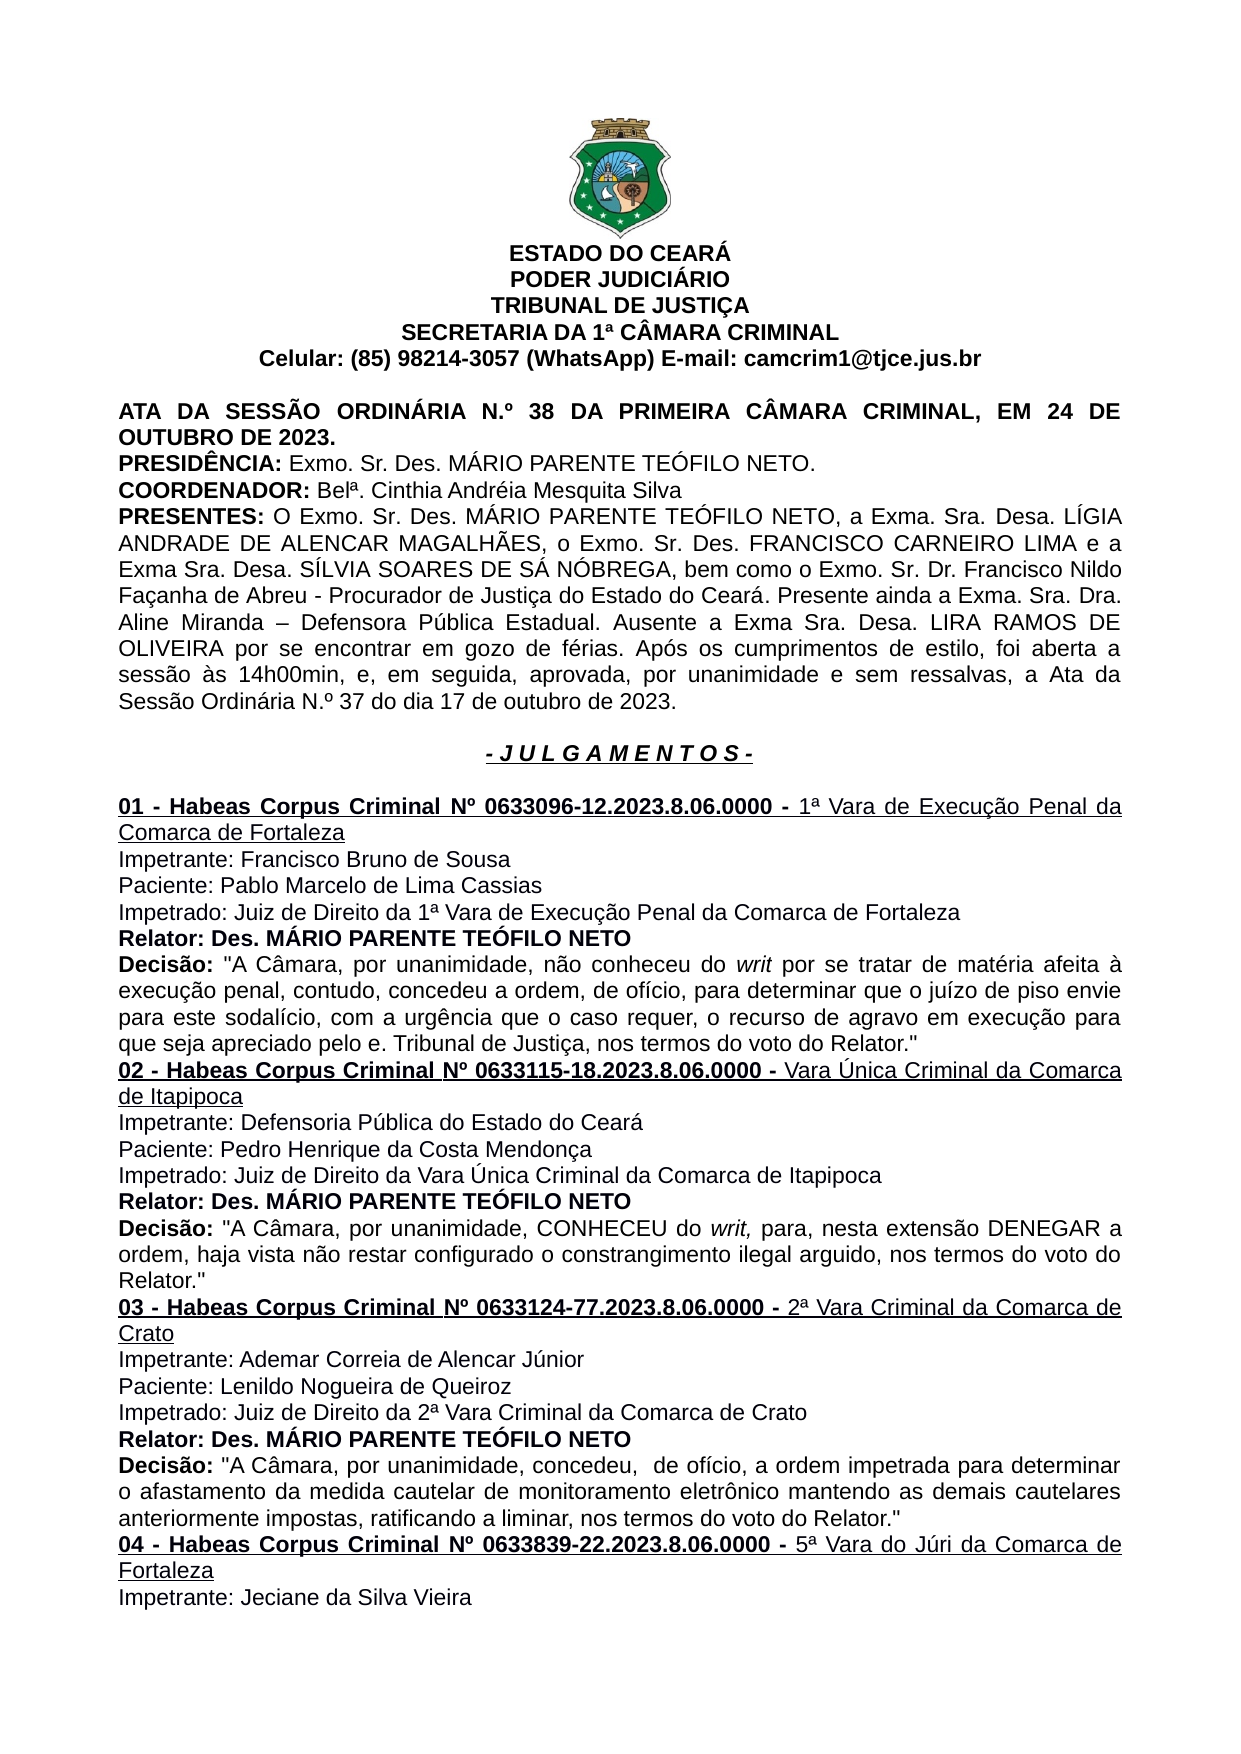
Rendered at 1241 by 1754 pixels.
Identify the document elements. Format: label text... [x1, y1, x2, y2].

text Paciente: Pedro Henrique da Costa Mendonça [118, 1136, 1122, 1162]
text Impetrante: Ademar Correia de Alencar Júnior [118, 1346, 1122, 1373]
text - J U L G A M E N T O S - [118, 740, 1122, 767]
text PRESIDÊNCIA: Exmo. Sr. Des. MÁRIO PARENTE TEÓFILO NETO. [118, 450, 1122, 477]
text Impetrante: Defensoria Pública do Estado do Ceará [118, 1109, 1122, 1136]
text ATA DA SESSÃO ORDINÁRIA N.º 38 DA PRIMEIRA CÂMARA CRIMINAL, EM 24 DE OUTUBRO DE 2023. [118, 398, 1122, 450]
text 01 - Habeas Corpus Criminal Nº 0633096-12.2023.8.06.0000 - 1ª Vara de Execução Penal da [118, 793, 1122, 816]
picture [569, 118, 671, 240]
text 03 - Habeas Corpus Criminal Nº 0633124-77.2023.8.06.0000 - 2ª Vara Criminal da Comarca de [118, 1294, 1122, 1316]
text SECRETARIA DA 1ª CÂMARA CRIMINAL [118, 319, 1122, 345]
text Fortaleza [118, 1555, 1122, 1584]
text Impetrante: Jeciane da Silva Vieira [118, 1584, 1122, 1610]
text TRIBUNAL DE JUSTIÇA [118, 292, 1122, 319]
text Decisão: "A Câmara, por unanimidade, não conheceu do writ por se tratar de matéria afeita à execução penal, contudo, concedeu a ordem, de ofício, para determinar que o juízo de piso envie para este sodalício, com a urgência que o caso requer, o recurso de agravo em execução para que seja apreciado pelo e. Tribunal de Justiça, nos termos do voto do Relator." [118, 951, 1122, 1057]
text Relator: Des. MÁRIO PARENTE TEÓFILO NETO [118, 925, 1122, 951]
text Paciente: Pablo Marcelo de Lima Cassias [118, 872, 1122, 898]
text Impetrado: Juiz de Direito da 2ª Vara Criminal da Comarca de Crato [118, 1399, 1122, 1426]
text Impetrado: Juiz de Direito da 1ª Vara de Execução Penal da Comarca de Fortaleza [118, 898, 1122, 925]
text Paciente: Lenildo Nogueira de Queiroz [118, 1373, 1122, 1399]
text de Itapipoca [118, 1080, 1122, 1109]
text Impetrante: Francisco Bruno de Sousa [118, 846, 1122, 872]
text ESTADO DO CEARÁ [118, 239, 1122, 266]
text Comarca de Fortaleza [118, 817, 1122, 846]
text Decisão: "A Câmara, por unanimidade, CONHECEU do writ, para, nesta extensão DENEGAR a ordem, haja vista não restar configurado o constrangimento ilegal arguido, nos termos do voto do Relator." [118, 1215, 1122, 1294]
text Crato [118, 1317, 1122, 1346]
text Impetrado: Juiz de Direito da Vara Única Criminal da Comarca de Itapipoca [118, 1162, 1122, 1188]
text Relator: Des. MÁRIO PARENTE TEÓFILO NETO [118, 1426, 1122, 1452]
text PODER JUDICIÁRIO [118, 266, 1122, 292]
text Celular: (85) 98214-3057 (WhatsApp) E-mail: camcrim1@tjce.jus.br [118, 345, 1122, 371]
text PRESENTES: O Exmo. Sr. Des. MÁRIO PARENTE TEÓFILO NETO, a Exma. Sra. Desa. LÍGIA ANDRADE DE ALENCAR MAGALHÃES, o Exmo. Sr. Des. FRANCISCO CARNEIRO LIMA e a Exma Sra. Desa. SÍLVIA SOARES DE SÁ NÓBREGA, bem como o Exmo. Sr. Dr. Francisco Nildo Façanha de Abreu - Procurador de Justiça do Estado do Ceará. Presente ainda a Exma. Sra. Dra. Aline Miranda – Defensora Pública Estadual. Ausente a Exma Sra. Desa. LIRA RAMOS DE OLIVEIRA por se encontrar em gozo de férias. Após os cumprimentos de estilo, foi aberta a sessão às 14h00min, e, em seguida, aprovada, por unanimidade e sem ressalvas, a Ata da Sessão Ordinária N.º 37 do dia 17 de outubro de 2023. [118, 503, 1122, 714]
text 02 - Habeas Corpus Criminal Nº 0633115-18.2023.8.06.0000 - Vara Única Criminal da Comarca [118, 1057, 1122, 1079]
text Decisão: "A Câmara, por unanimidade, concedeu, de ofício, a ordem impetrada para determinar o afastamento da medida cautelar de monitoramento eletrônico mantendo as demais cautelares anteriormente impostas, ratificando a liminar, nos termos do voto do Relator." [118, 1452, 1122, 1531]
text COORDENADOR: Belª. Cinthia Andréia Mesquita Silva [118, 477, 1122, 503]
text 04 - Habeas Corpus Criminal Nº 0633839-22.2023.8.06.0000 - 5ª Vara do Júri da Comarca de [118, 1531, 1122, 1554]
text Relator: Des. MÁRIO PARENTE TEÓFILO NETO [118, 1188, 1122, 1215]
